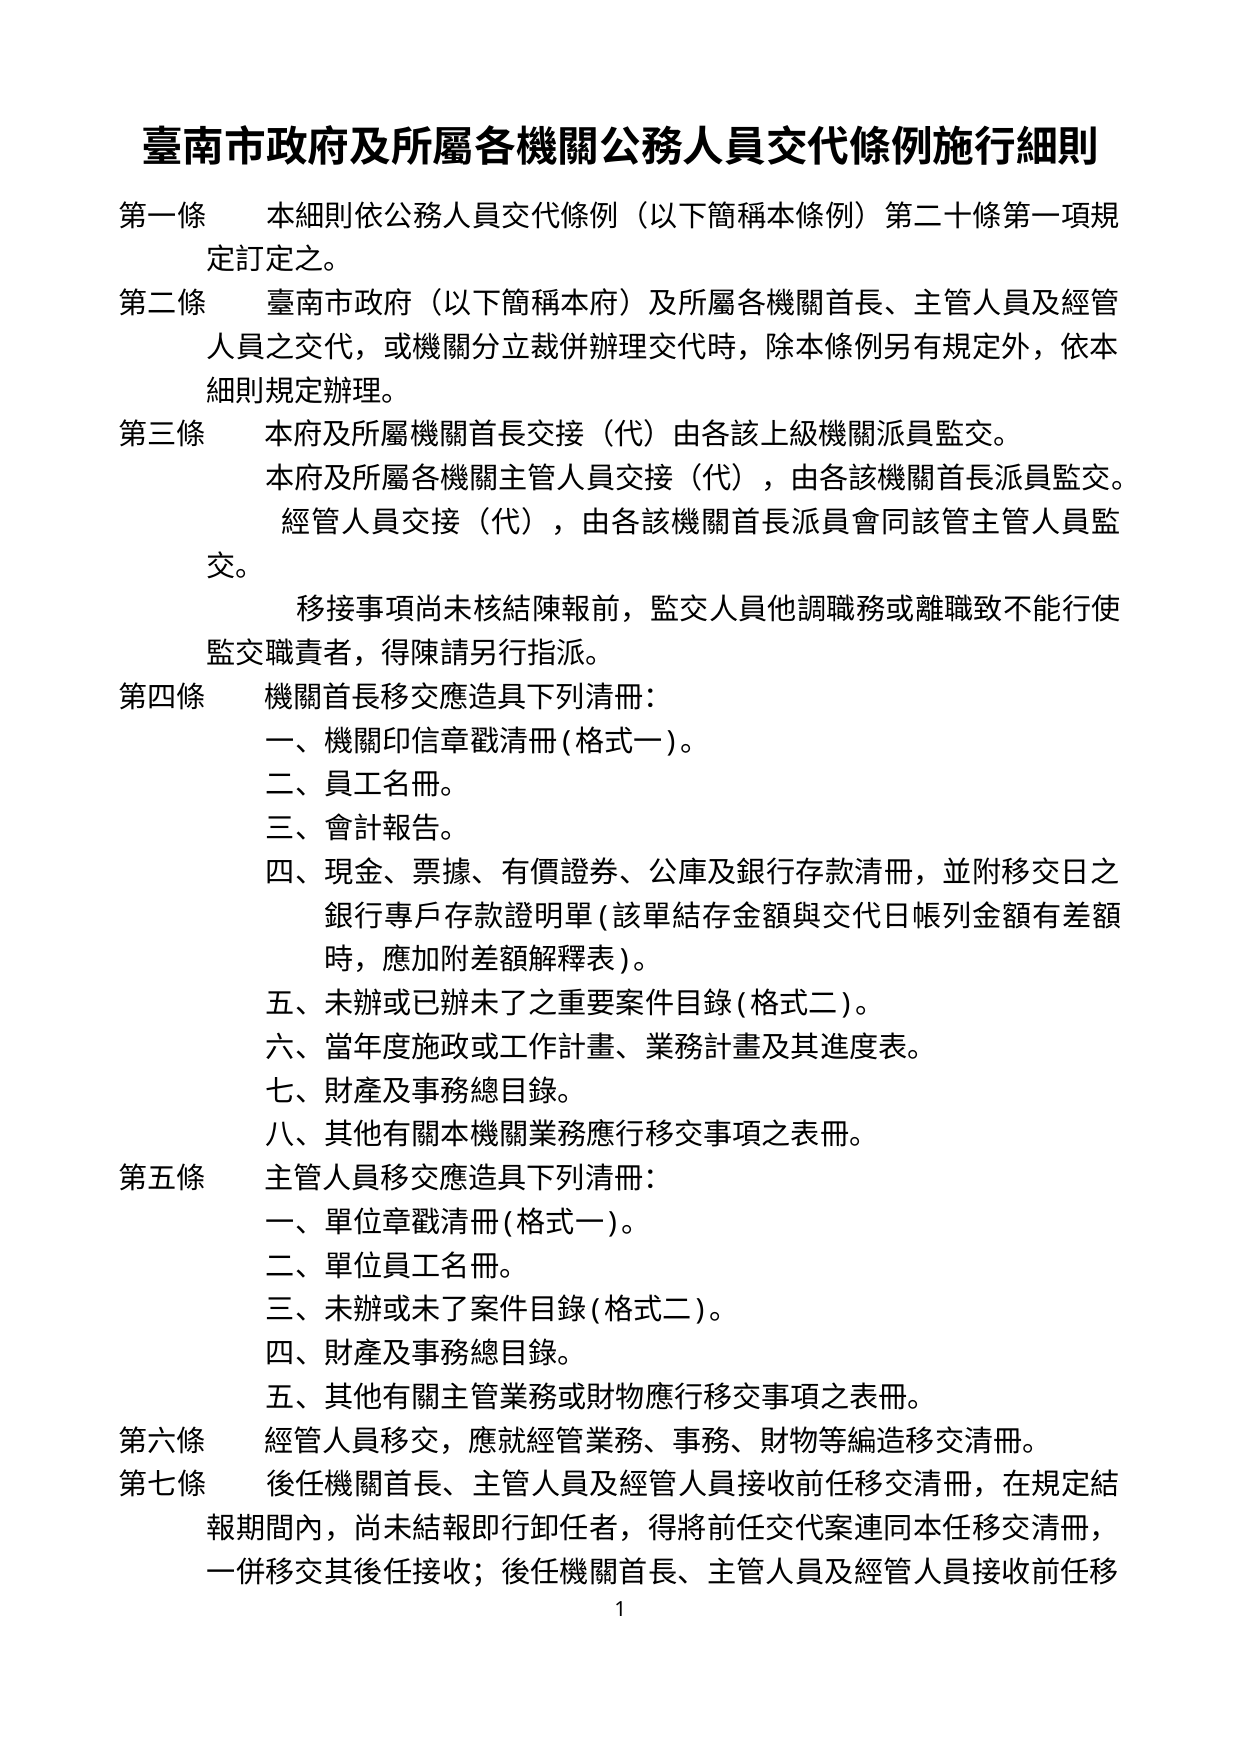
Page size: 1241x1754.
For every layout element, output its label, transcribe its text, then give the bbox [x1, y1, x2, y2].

text 第五條 主管人員移交應造具下列清冊： [118, 1153, 1122, 1197]
text 臺南市政府及所屬各機關公務人員交代條例施行細則 [118, 118, 1122, 172]
text 第六條 經管人員移交，應就經管業務、事務、財物等編造移交清冊。 [118, 1416, 1122, 1460]
text 第一條 本細則依公務人員交代條例（以下簡稱本條例）第二十條第一項規定訂定之。 [118, 191, 1122, 278]
text 三、會計報告。 [266, 803, 1122, 847]
text 一、機關印信章戳清冊(格式一)。 [266, 716, 1122, 760]
text 六、當年度施政或工作計畫、業務計畫及其進度表。 [266, 1022, 1122, 1066]
text 第七條 後任機關首長、主管人員及經管人員接收前任移交清冊，在規定結報期間內，尚未結報即行卸任者，得將前任交代案連同本任移交清冊，一併移交其後任接收；後任機關首長、主管人員及經管人員接收前任移 [118, 1460, 1122, 1591]
text 第四條 機關首長移交應造具下列清冊： [118, 672, 1122, 716]
text 三、未辦或未了案件目錄(格式二)。 [266, 1285, 1122, 1328]
text 本府及所屬各機關主管人員交接（代），由各該機關首長派員監交。 [206, 453, 1122, 497]
text 四、現金、票據、有價證券、公庫及銀行存款清冊，並附移交日之銀行專戶存款證明單(該單結存金額與交代日帳列金額有差額時，應加附差額解釋表)。 [266, 847, 1122, 978]
text 經管人員交接（代），由各該機關首長派員會同該管主管人員監交。 [206, 497, 1122, 585]
text 二、員工名冊。 [266, 760, 1122, 803]
text 七、財產及事務總目錄。 [266, 1066, 1122, 1110]
text 第二條 臺南市政府（以下簡稱本府）及所屬各機關首長、主管人員及經管人員之交代，或機關分立裁併辦理交代時，除本條例另有規定外，依本細則規定辦理。 [118, 278, 1122, 410]
text 四、財產及事務總目錄。 [266, 1328, 1122, 1372]
text 第三條 本府及所屬機關首長交接（代）由各該上級機關派員監交。 [118, 410, 1122, 453]
text 移接事項尚未核結陳報前，監交人員他調職務或離職致不能行使監交職責者，得陳請另行指派。 [118, 585, 1122, 672]
text 五、未辦或已辦未了之重要案件目錄(格式二)。 [266, 978, 1122, 1022]
text 五、其他有關主管業務或財物應行移交事項之表冊。 [206, 1372, 1122, 1416]
text 二、單位員工名冊。 [266, 1241, 1122, 1285]
text 八、其他有關本機關業務應行移交事項之表冊。 [206, 1110, 1122, 1153]
text 一、單位章戳清冊(格式一)。 [266, 1197, 1122, 1241]
